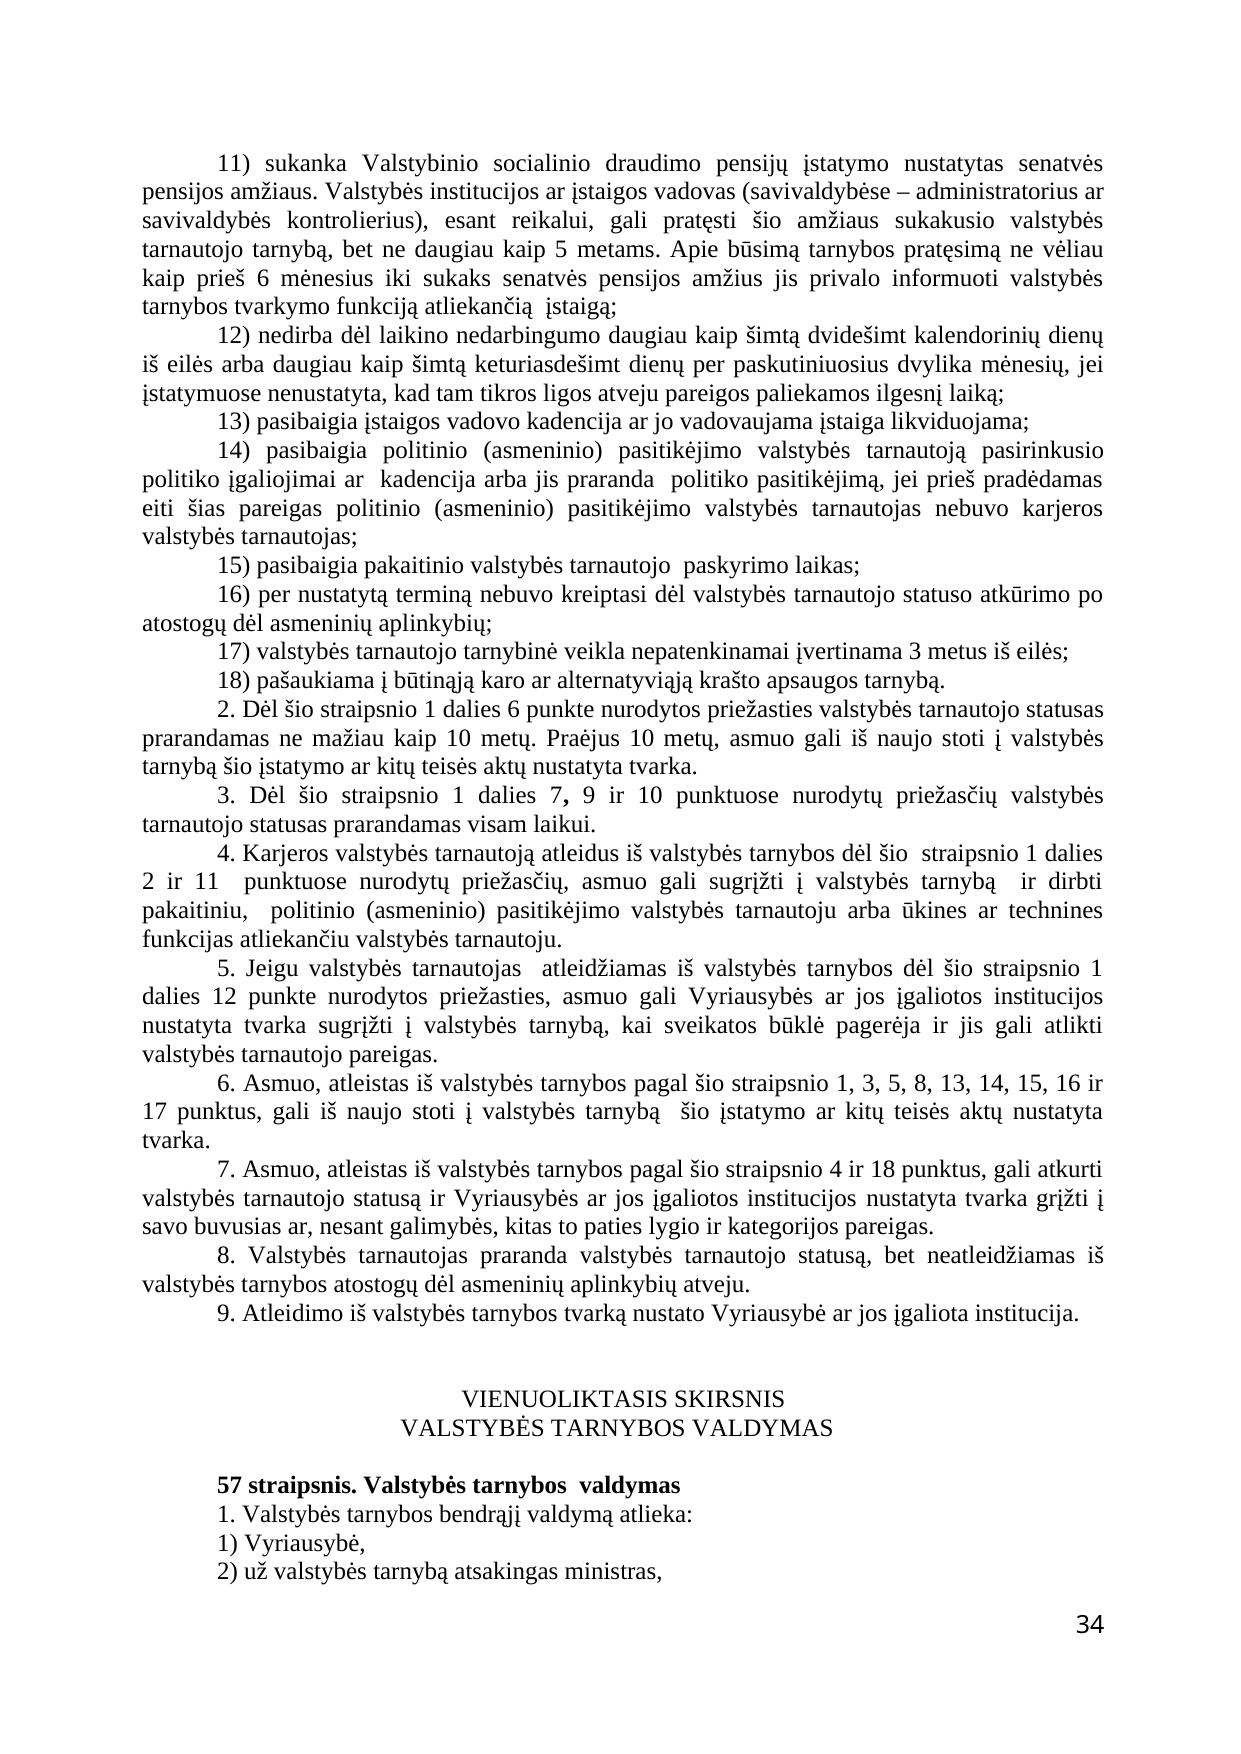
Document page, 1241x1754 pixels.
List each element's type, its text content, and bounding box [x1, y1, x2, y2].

text 18) pašaukiama į būtinąją karo ar alternatyviąją krašto apsaugos tarnybą. [142, 665, 1104, 694]
text 2. Dėl šio straipsnio 1 dalies 6 punkte nurodytos priežasties valstybės tarnautojo statusas prarandamas ne mažiau kaip 10 metų. Praėjus 10 metų, asmuo gali iš naujo stoti į valstybės tarnybą šio įstatymo ar kitų teisės aktų nustatyta tvarka. [142, 694, 1104, 780]
text 4. Karjeros valstybės tarnautoją atleidus iš valstybės tarnybos dėl šio straipsnio 1 dalies 2 ir 11 punktuose nurodytų priežasčių, asmuo gali sugrįžti į valstybės tarnybą ir dirbti pakaitiniu, politinio (asmeninio) pasitikėjimo valstybės tarnautoju arba ūkines ar technines funkcijas atliekančiu valstybės tarnautoju. [142, 838, 1104, 953]
text 15) pasibaigia pakaitinio valstybės tarnautojo paskyrimo laikas; [142, 550, 1104, 579]
text 9. Atleidimo iš valstybės tarnybos tvarką nustato Vyriausybė ar jos įgaliota institucija. [142, 1298, 1104, 1326]
text 7. Asmuo, atleistas iš valstybės tarnybos pagal šio straipsnio 4 ir 18 punktus, gali atkurti valstybės tarnautojo statusą ir Vyriausybės ar jos įgaliotos institucijos nustatyta tvarka grįžti į savo buvusias ar, nesant galimybės, kitas to paties lygio ir kategorijos pareigas. [142, 1154, 1104, 1240]
text 3. Dėl šio straipsnio 1 dalies 7, 9 ir 10 punktuose nurodytų priežasčių valstybės tarnautojo statusas prarandamas visam laikui. [142, 780, 1104, 838]
text 1. Valstybės tarnybos bendrąjį valdymą atlieka: [142, 1499, 1104, 1528]
text 13) pasibaigia įstaigos vadovo kadencija ar jo vadovaujama įstaiga likviduojama; [142, 406, 1104, 435]
text 1) Vyriausybė, [142, 1528, 1104, 1556]
text 2) už valstybės tarnybą atsakingas ministras, [142, 1556, 1104, 1585]
text VIENUOLIKTASIS SKIRSNIS [142, 1384, 1104, 1413]
text 17) valstybės tarnautojo tarnybinė veikla nepatenkinamai įvertinama 3 metus iš eilės; [142, 636, 1104, 665]
text 5. Jeigu valstybės tarnautojas atleidžiamas iš valstybės tarnybos dėl šio straipsnio 1 dalies 12 punkte nurodytos priežasties, asmuo gali Vyriausybės ar jos įgaliotos institucijos nustatyta tvarka sugrįžti į valstybės tarnybą, kai sveikatos būklė pagerėja ir jis gali atlikti valstybės tarnautojo pareigas. [142, 953, 1104, 1068]
text 57 straipsnis. Valstybės tarnybos valdymas [142, 1470, 1104, 1499]
text 14) pasibaigia politinio (asmeninio) pasitikėjimo valstybės tarnautoją pasirinkusio politiko įgaliojimai ar kadencija arba jis praranda politiko pasitikėjimą, jei prieš pradėdamas eiti šias pareigas politinio (asmeninio) pasitikėjimo valstybės tarnautojas nebuvo karjeros valstybės tarnautojas; [142, 435, 1104, 550]
text 6. Asmuo, atleistas iš valstybės tarnybos pagal šio straipsnio 1, 3, 5, 8, 13, 14, 15, 16 ir 17 punktus, gali iš naujo stoti į valstybės tarnybą šio įstatymo ar kitų teisės aktų nustatyta tvarka. [142, 1068, 1104, 1154]
text 16) per nustatytą terminą nebuvo kreiptasi dėl valstybės tarnautojo statuso atkūrimo po atostogų dėl asmeninių aplinkybių; [142, 579, 1104, 636]
text VALSTYBĖS TARNYBOS VALDYMAS [142, 1413, 1104, 1441]
text 8. Valstybės tarnautojas praranda valstybės tarnautojo statusą, bet neatleidžiamas iš valstybės tarnybos atostogų dėl asmeninių aplinkybių atveju. [142, 1240, 1104, 1298]
text 12) nedirba dėl laikino nedarbingumo daugiau kaip šimtą dvidešimt kalendorinių dienų iš eilės arba daugiau kaip šimtą keturiasdešimt dienų per paskutiniuosius dvylika mėnesių, jei įstatymuose nenustatyta, kad tam tikros ligos atveju pareigos paliekamos ilgesnį laiką; [142, 320, 1104, 406]
text 11) sukanka Valstybinio socialinio draudimo pensijų įstatymo nustatytas senatvės pensijos amžiaus. Valstybės institucijos ar įstaigos vadovas (savivaldybėse – administratorius ar savivaldybės kontrolierius), esant reikalui, gali pratęsti šio amžiaus sukakusio valstybės tarnautojo tarnybą, bet ne daugiau kaip 5 metams. Apie būsimą tarnybos pratęsimą ne vėliau kaip prieš 6 mėnesius iki sukaks senatvės pensijos amžius jis privalo informuoti valstybės tarnybos tvarkymo funkciją atliekančią įstaigą; [142, 148, 1104, 320]
